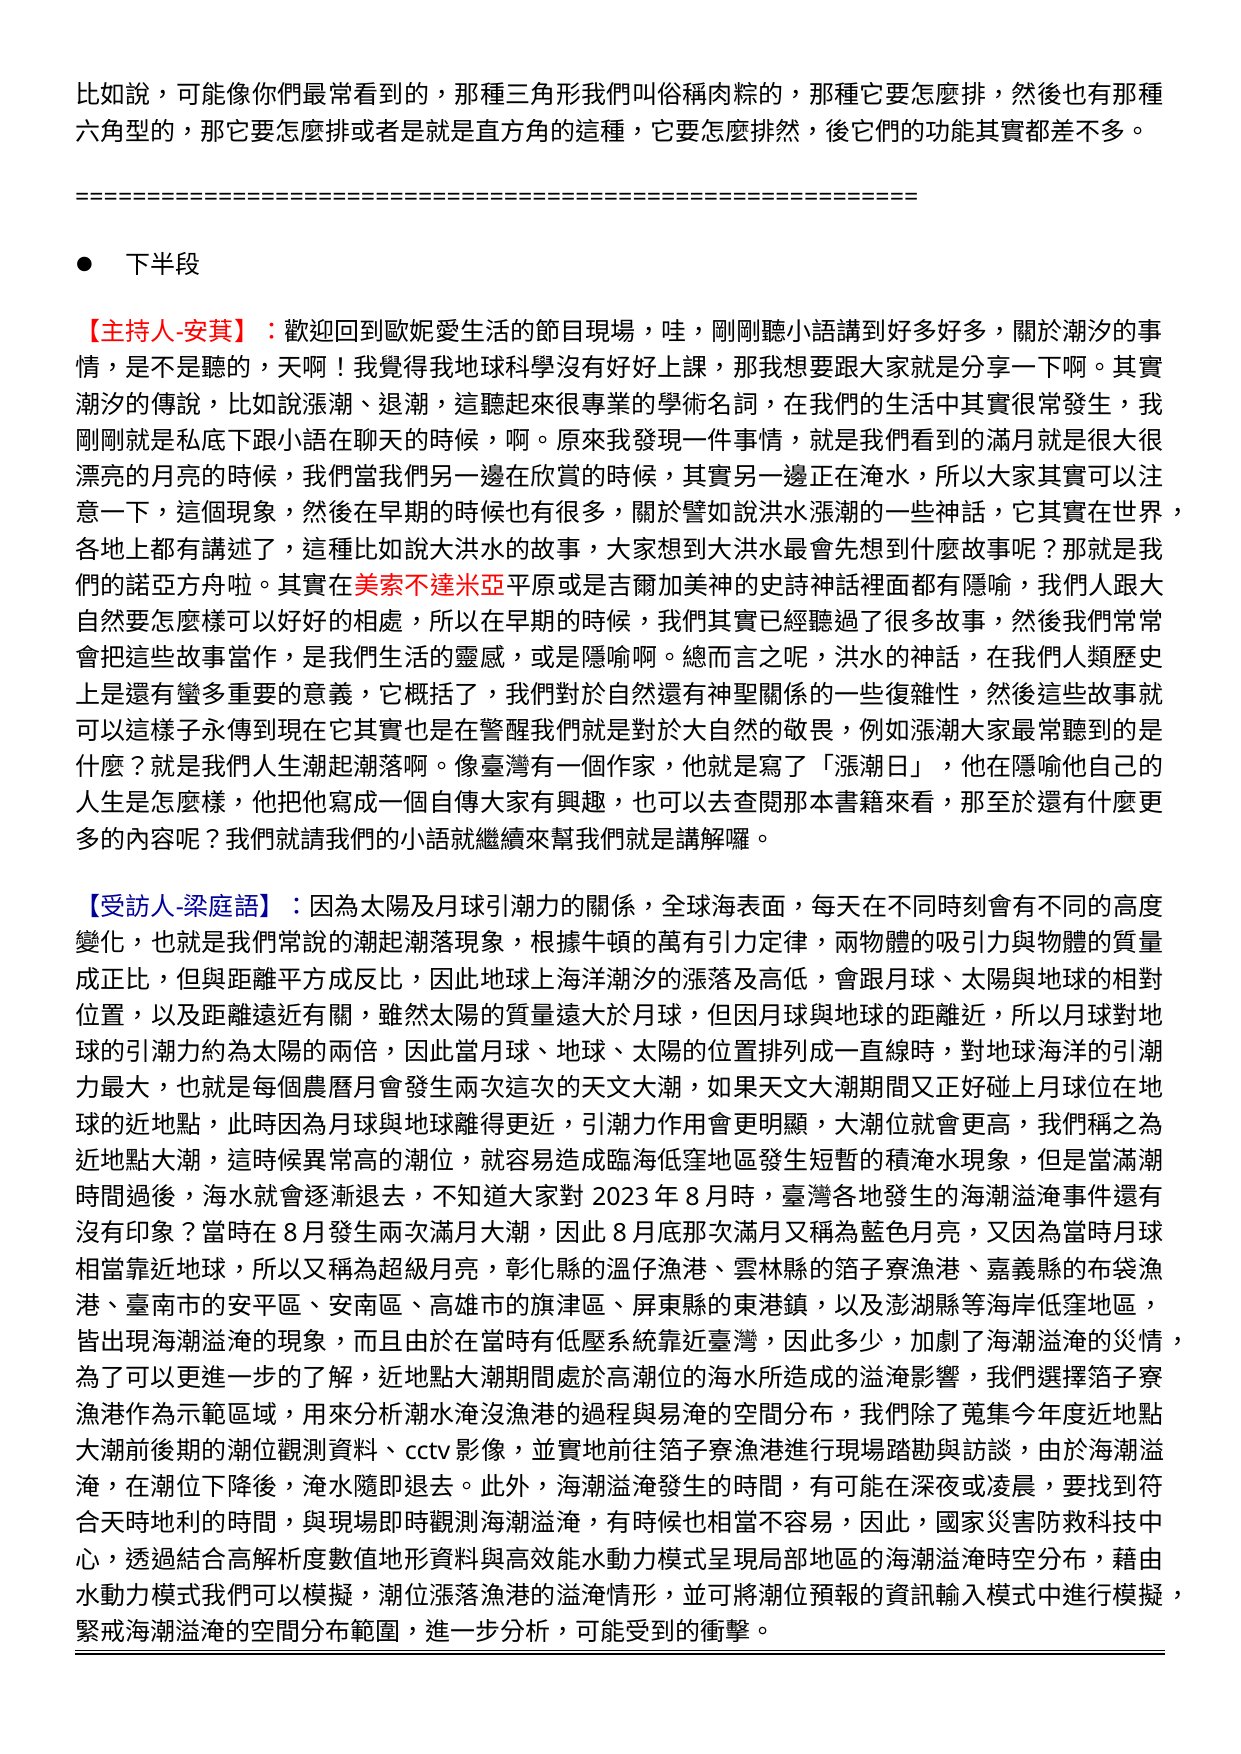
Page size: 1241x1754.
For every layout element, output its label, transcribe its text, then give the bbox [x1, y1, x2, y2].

subtitle 【主持人-安萁】：歡迎回到歐妮愛生活的節目現場，哇，剛剛聽小語講到好多好多，關於潮汐的事情，是不是聽的，天啊！我覺得我地球科學沒有好好上課，那我想要跟大家就是分享一下啊。其實潮汐的傳說，比如說漲潮、退潮，這聽起來很專業的學術名詞，在我們的生活中其實很常發生，我剛剛就是私底下跟小語在聊天的時候，啊。原來我發現一件事情，就是我們看到的滿月就是很大很漂亮的月亮的時候，我們當我們另一邊在欣賞的時候，其實另一邊正在淹水，所以大家其實可以注意一下，這個現象，然後在早期的時候也有很多，關於譬如說洪水漲潮的一些神話，它其實在世界，各地上都有講述了，這種比如說大洪水的故事，大家想到大洪水最會先想到什麼故事呢？那就是我們的諾亞方舟啦。其實在美索不達米亞平原或是吉爾加美神的史詩神話裡面都有隱喻，我們人跟大自然要怎麼樣可以好好的相處，所以在早期的時候，我們其實已經聽過了很多故事，然後我們常常會把這些故事當作，是我們生活的靈感，或是隱喻啊。總而言之呢，洪水的神話，在我們人類歷史上是還有蠻多重要的意義，它概括了，我們對於自然還有神聖關係的一些復雜性，然後這些故事就可以這樣子永傳到現在它其實也是在警醒我們就是對於大自然的敬畏，例如漲潮大家最常聽到的是什麼？就是我們人生潮起潮落啊。像臺灣有一個作家，他就是寫了「漲潮日」，他在隱喻他自己的人生是怎麼樣，他把他寫成一個自傳大家有興趣，也可以去查閱那本書籍來看，那至於還有什麼更多的內容呢？我們就請我們的小語就繼續來幫我們就是講解囉。 [75, 312, 1165, 855]
subtitle 【受訪人-梁庭語】：因為太陽及月球引潮力的關係，全球海表面，每天在不同時刻會有不同的高度變化，也就是我們常說的潮起潮落現象，根據牛頓的萬有引力定律，兩物體的吸引力與物體的質量成正比，但與距離平方成反比，因此地球上海洋潮汐的漲落及高低，會跟月球、太陽與地球的相對位置，以及距離遠近有關，雖然太陽的質量遠大於月球，但因月球與地球的距離近，所以月球對地球的引潮力約為太陽的兩倍，因此當月球、地球、太陽的位置排列成一直線時，對地球海洋的引潮力最大，也就是每個農曆月會發生兩次這次的天文大潮，如果天文大潮期間又正好碰上月球位在地球的近地點，此時因為月球與地球離得更近，引潮力作用會更明顯，大潮位就會更高，我們稱之為近地點大潮，這時候異常高的潮位，就容易造成臨海低窪地區發生短暫的積淹水現象，但是當滿潮時間過後，海水就會逐漸退去，不知道大家對2023年8月時，臺灣各地發生的海潮溢淹事件還有沒有印象？當時在8月發生兩次滿月大潮，因此8月底那次滿月又稱為藍色月亮，又因為當時月球相當靠近地球，所以又稱為超級月亮，彰化縣的溫仔漁港、雲林縣的箔子寮漁港、嘉義縣的布袋漁港、臺南市的安平區、安南區、高雄市的旗津區、屏東縣的東港鎮，以及澎湖縣等海岸低窪地區，皆出現海潮溢淹的現象，而且由於在當時有低壓系統靠近臺灣，因此多少，加劇了海潮溢淹的災情，為了可以更進一步的了解，近地點大潮期間處於高潮位的海水所造成的溢淹影響，我們選擇箔子寮漁港作為示範區域，用來分析潮水淹沒漁港的過程與易淹的空間分布，我們除了蒐集今年度近地點大潮前後期的潮位觀測資料、cctv影像，並實地前往箔子寮漁港進行現場踏勘與訪談，由於海潮溢淹，在潮位下降後，淹水隨即退去。此外，海潮溢淹發生的時間，有可能在深夜或凌晨，要找到符合天時地利的時間，與現場即時觀測海潮溢淹，有時候也相當不容易，因此，國家災害防救科技中心，透過結合高解析度數值地形資料與高效能水動力模式呈現局部地區的海潮溢淹時空分布，藉由水動力模式我們可以模擬，潮位漲落漁港的溢淹情形，並可將潮位預報的資訊輸入模式中進行模擬，緊戒海潮溢淹的空間分布範圍，進一步分析，可能受到的衝擊。 [75, 887, 1165, 1650]
subtitle 比如說，可能像你們最常看到的，那種三角形我們叫俗稱肉粽的，那種它要怎麼排，然後也有那種六角型的，那它要怎麼排或者是就是直方角的這種，它要怎麼排然，後它們的功能其實都差不多。 [75, 75, 1165, 147]
list 下半段 [75, 244, 1165, 280]
subtitle =========================================================== [75, 179, 1165, 213]
